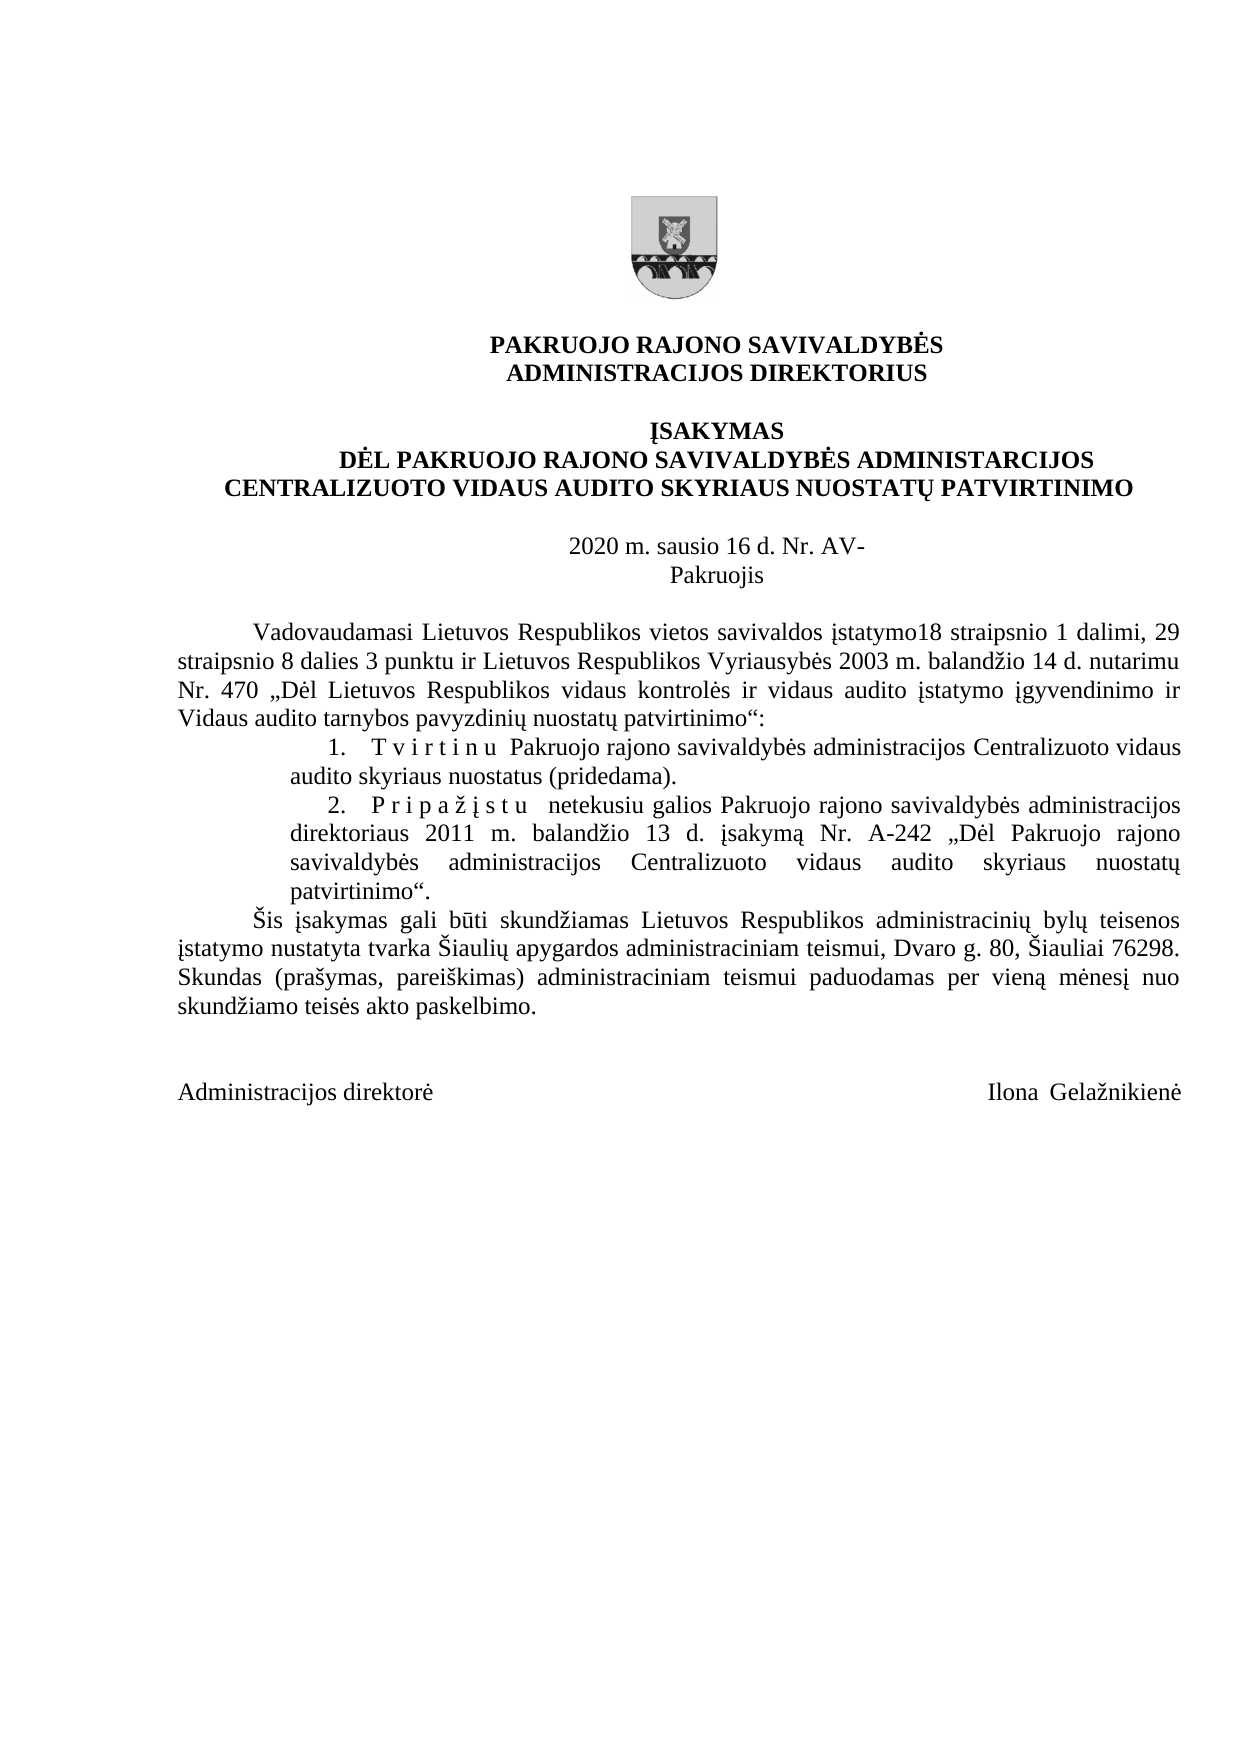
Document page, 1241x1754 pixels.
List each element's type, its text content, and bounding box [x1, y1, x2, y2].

text Šis įsakymas gali būti skundžiamas Lietuvos Respublikos administracinių bylų teisenos įstatymo nustatyta tvarka Šiaulių apygardos administraciniam teismui, Dvaro g. 80, Šiauliai 76298. Skundas (prašymas, pareiškimas) administraciniam teismui paduodamas per vieną mėnesį nuo skundžiamo teisės akto paskelbimo. [177, 905, 1181, 1020]
text DĖL PAKRUOJO RAJONO SAVIVALDYBĖS ADMINISTARCIJOS CENTRALIZUOTO VIDAUS AUDITO SKYRIAUS NUOSTATŲ PATVIRTINIMO [177, 445, 1181, 502]
text 2020 m. sausio 16 d. Nr. AV- [177, 531, 1181, 560]
list Pripažįstu netekusiu galios Pakruojo rajono savivaldybės administracijos direktoriaus 2011 m. balandžio 13 d. įsakymą Nr. A-242 „Dėl Pakruojo rajono savivaldybės administracijos Centralizuoto vidaus audito skyriaus nuostatų patvirtinimo“. [252, 790, 1181, 905]
text Pakruojis [177, 560, 1181, 588]
text Administracijos direktorė Ilona Gelažnikienė [177, 1077, 1181, 1135]
text ADMINISTRACIJOS DIREKTORIUS [177, 358, 1181, 387]
text PAKRUOJO RAJONO SAVIVALDYBĖS [177, 330, 1181, 358]
text Vadovaudamasi Lietuvos Respublikos vietos savivaldos įstatymo18 straipsnio 1 dalimi, 29 straipsnio 8 dalies 3 punktu ir Lietuvos Respublikos Vyriausybės 2003 m. balandžio 14 d. nutarimu Nr. 470 „Dėl Lietuvos Respublikos vidaus kontrolės ir vidaus audito įstatymo įgyvendinimo ir Vidaus audito tarnybos pavyzdinių nuostatų patvirtinimo“: [177, 617, 1181, 732]
list Tvirtinu Pakruojo rajono savivaldybės administracijos Centralizuoto vidaus audito skyriaus nuostatus (pridedama). [252, 732, 1181, 790]
text ĮSAKYMAS [177, 416, 1181, 445]
